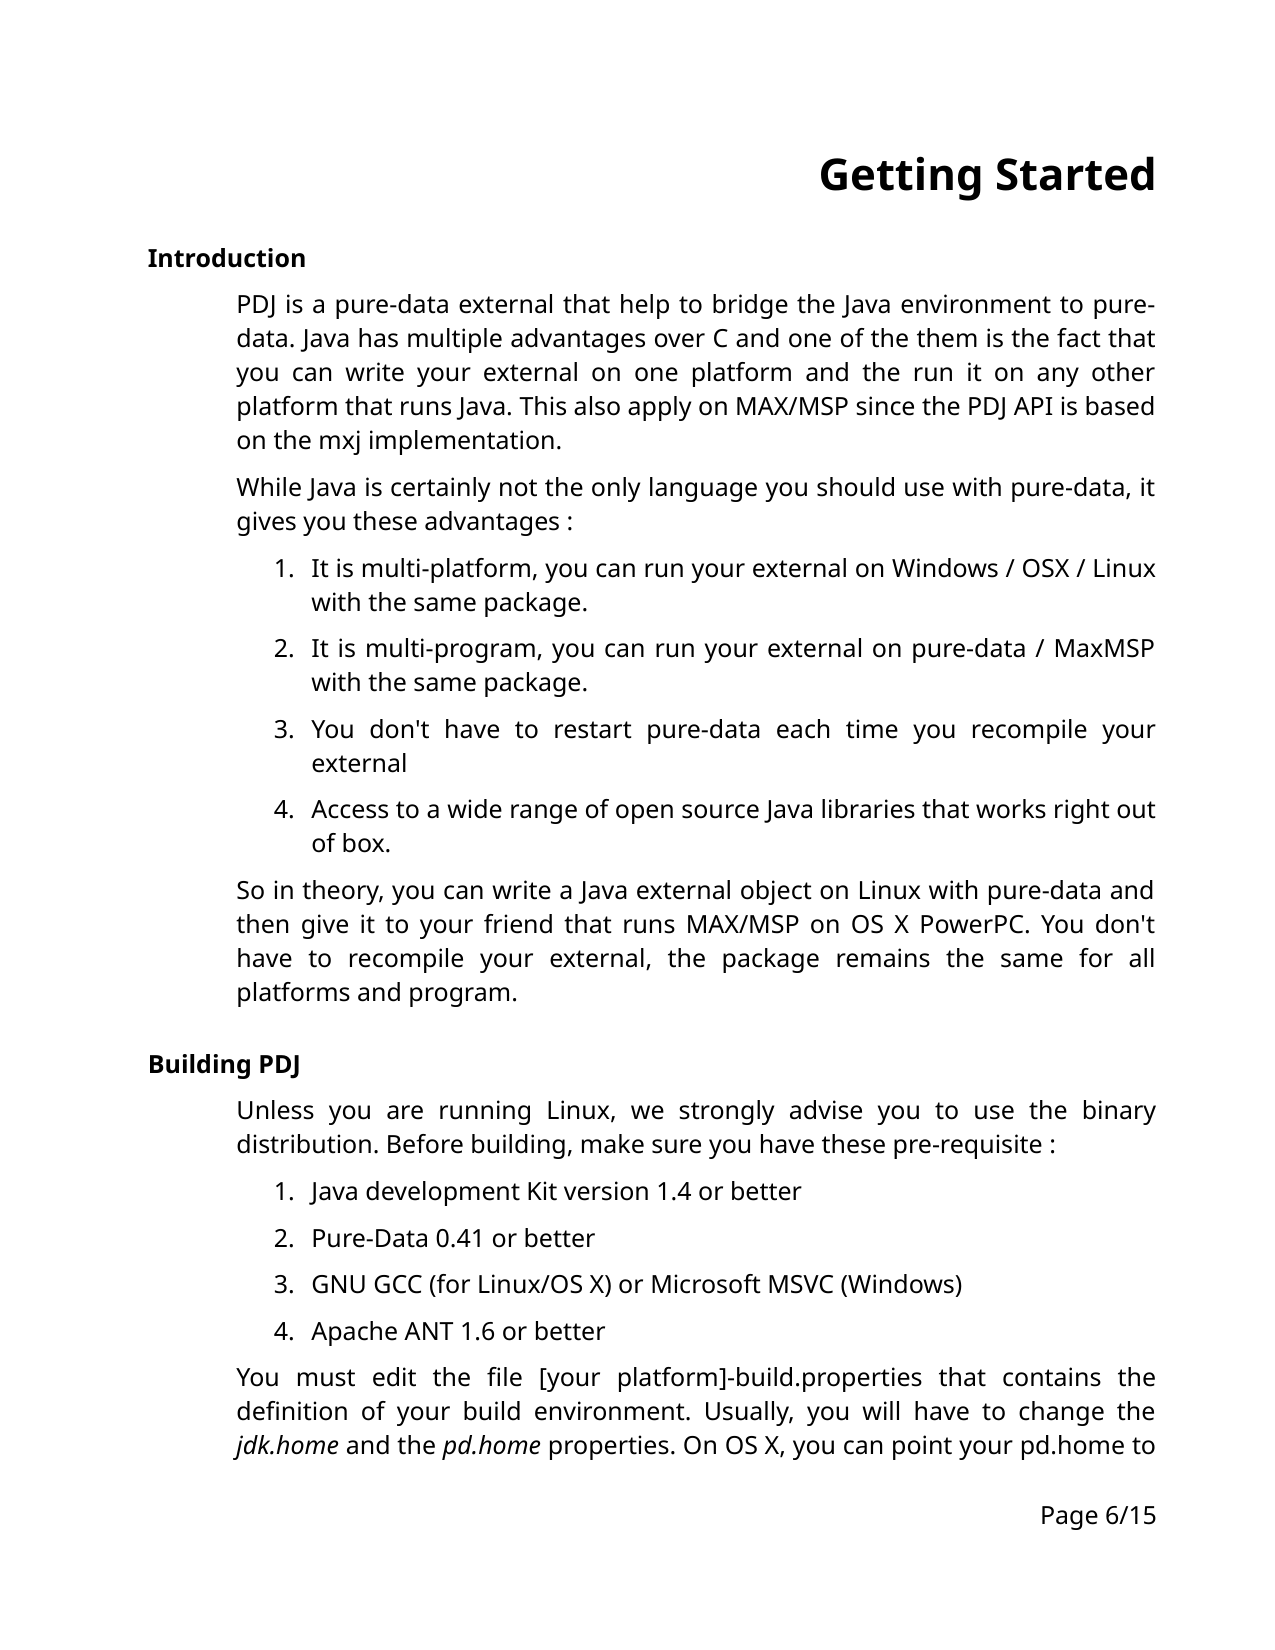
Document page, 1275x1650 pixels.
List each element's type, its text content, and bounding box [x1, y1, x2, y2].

text While Java is certainly not the only language you should use with pure-data, it gives you these advantages : [236, 469, 1157, 538]
list You don't have to restart pure-data each time you recompile your external [274, 711, 1157, 779]
subtitle Building PDJ [148, 1046, 1157, 1081]
subtitle Getting Started [118, 143, 1157, 203]
list Apache ANT 1.6 or better [274, 1313, 1157, 1347]
text You must edit the file [your platform]-build.properties that contains the definition of your build environment. Usually, you will have to change the jdk.home and the pd.home properties. On OS X, you can point your pd.home to [236, 1360, 1157, 1462]
list It is multi-program, you can run your external on pure-data / MaxMSP with the same package. [274, 631, 1157, 699]
text Unless you are running Linux, we strongly advise you to use the binary distribution. Before building, make sure you have these pre-requisite : [236, 1093, 1157, 1161]
list Access to a wide range of open source Java libraries that works right out of box. [274, 792, 1157, 860]
list It is multi-platform, you can run your external on Windows / OSX / Linux with the same package. [274, 550, 1157, 618]
subtitle Introduction [148, 240, 1157, 274]
text So in theory, you can write a Java external object on Linux with pure-data and then give it to your friend that runs MAX/MSP on OS X PowerPC. You don't have to recompile your external, the package remains the same for all platforms and program. [236, 873, 1157, 1009]
list GNU GCC (for Linux/OS X) or Microsoft MSVC (Windows) [274, 1267, 1157, 1301]
list Java development Kit version 1.4 or better [274, 1174, 1157, 1208]
text PDJ is a pure-data external that help to bridge the Java environment to pure-data. Java has multiple advantages over C and one of the them is the fact that you can write your external on one platform and the run it on any other platform that runs Java. This also apply on MAX/MSP since the PDJ API is based on the mxj implementation. [236, 287, 1157, 457]
list Pure-Data 0.41 or better [274, 1220, 1157, 1254]
